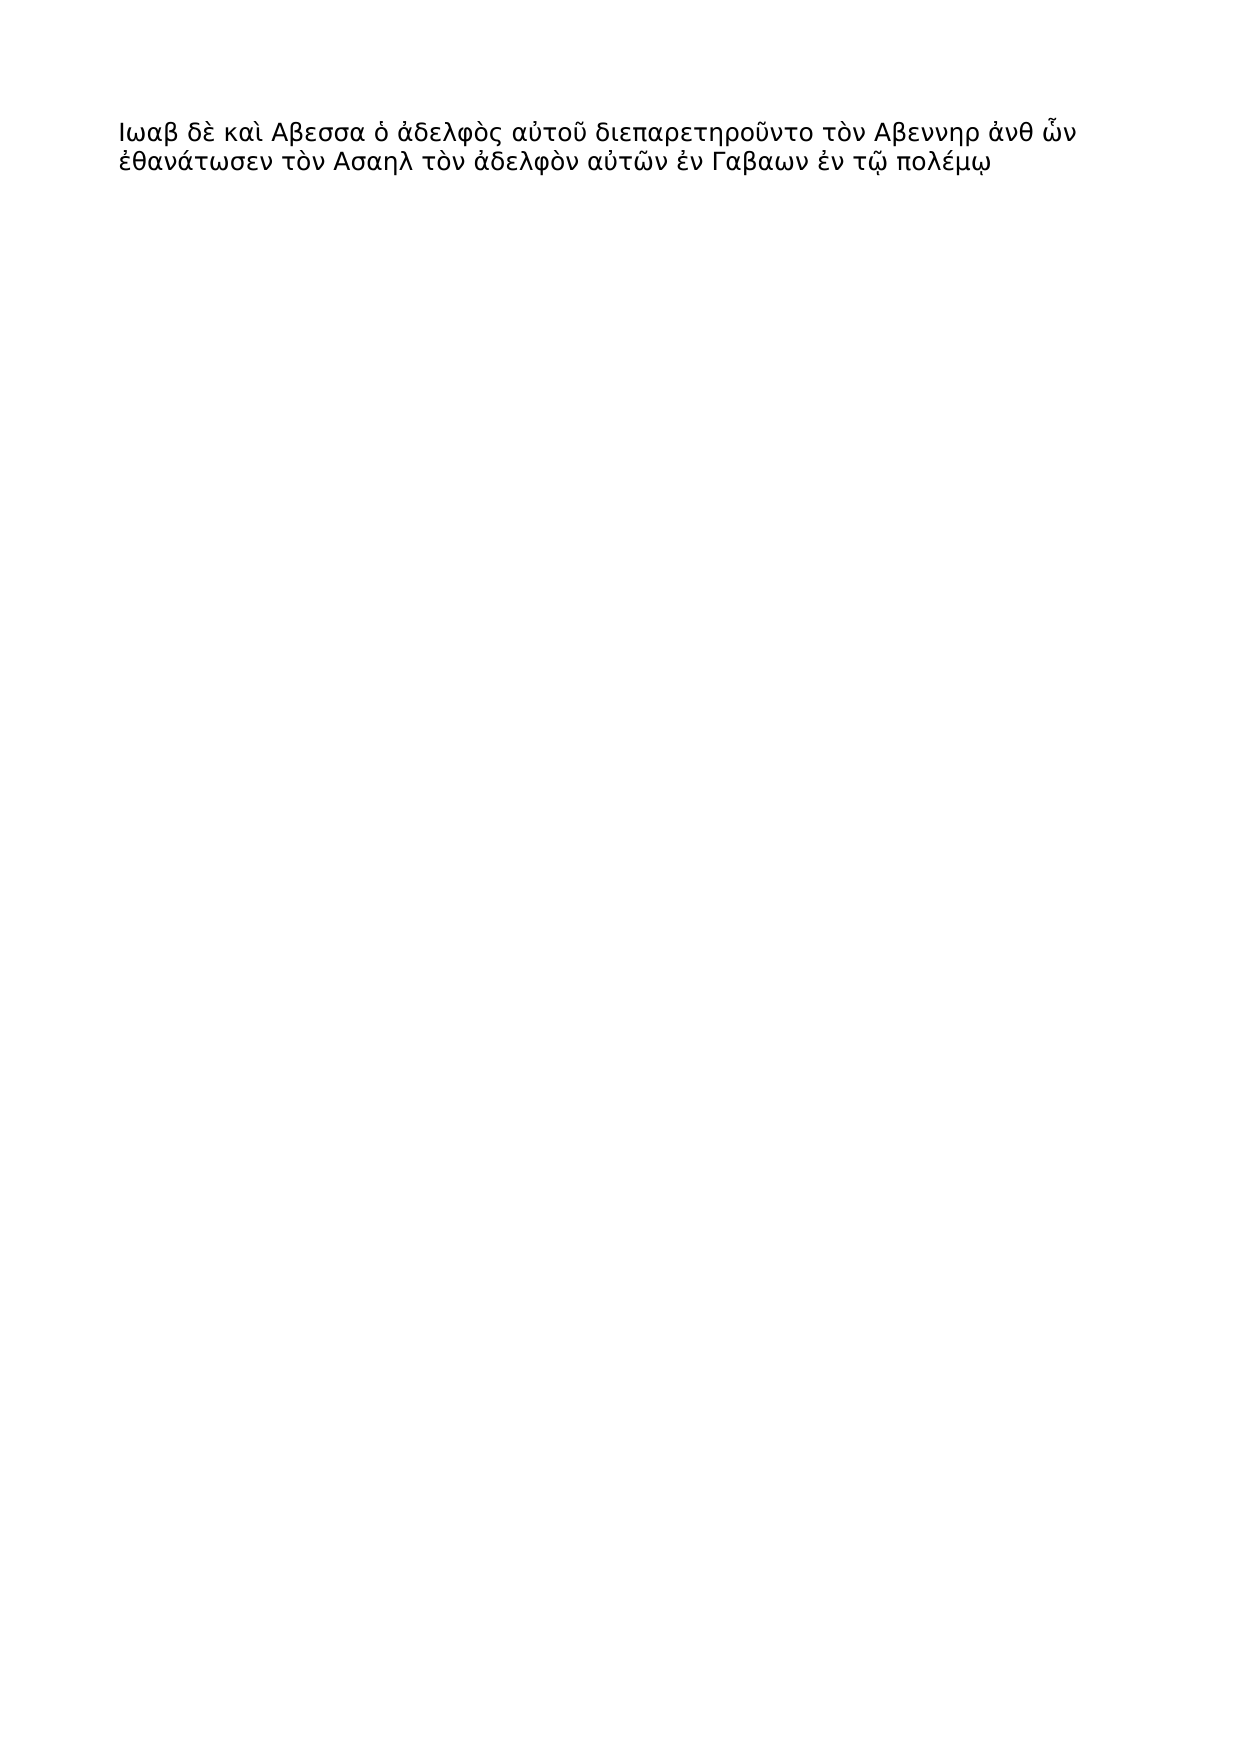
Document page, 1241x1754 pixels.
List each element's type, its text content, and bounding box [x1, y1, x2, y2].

text Ιωαβ δὲ καὶ Αβεσσα ὁ ἀδελφὸς αὐτοῦ διεπαρετηροῦντο τὸν Αβεννηρ ἀνθ ὧν ἐθανάτωσεν τὸν Ασαηλ τὸν ἀδελφὸν αὐτῶν ἐν Γαβαων ἐν τῷ πολέμῳ [118, 118, 1122, 176]
